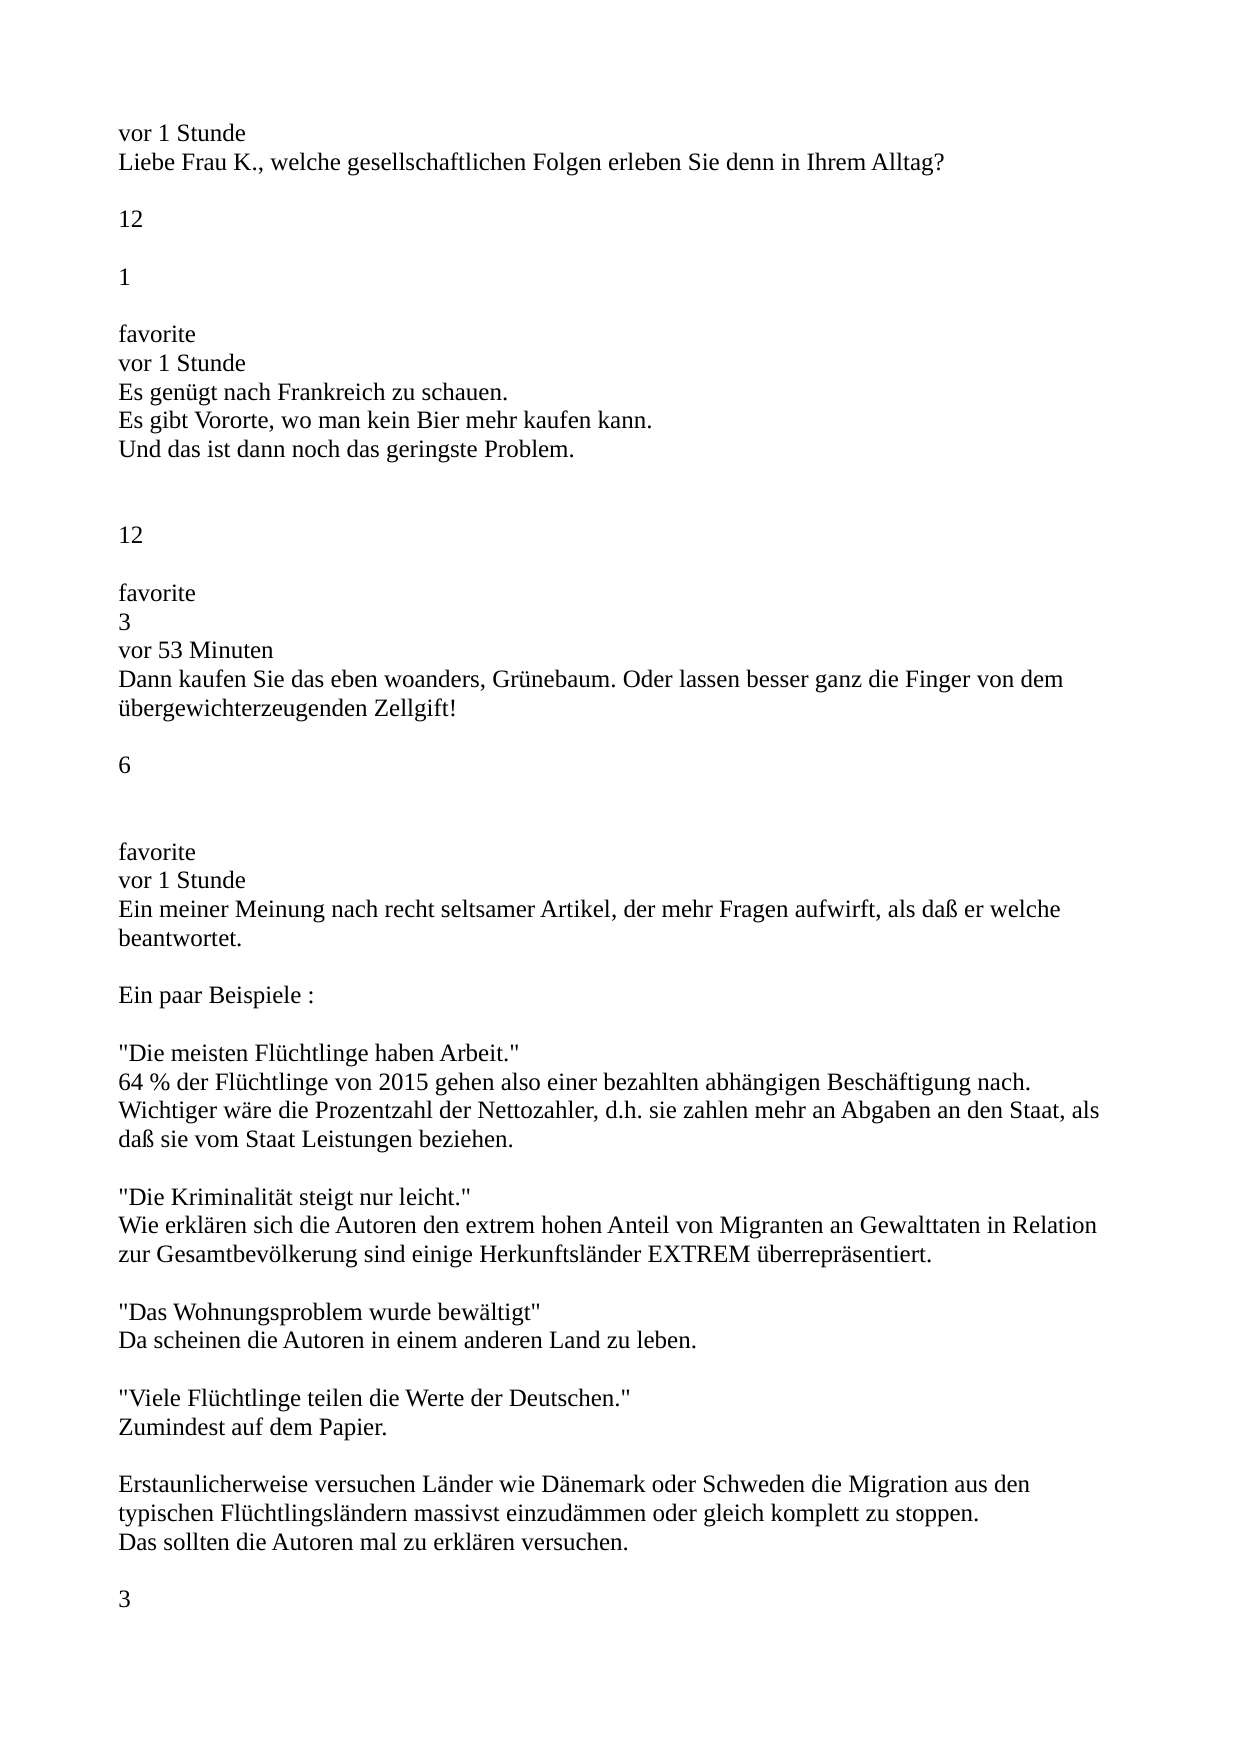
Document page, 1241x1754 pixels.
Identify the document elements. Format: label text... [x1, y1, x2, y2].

text favorite [118, 319, 1122, 348]
text Ein meiner Meinung nach recht seltsamer Artikel, der mehr Fragen aufwirft, als daß er welche beantwortet. [118, 894, 1122, 952]
text 3 [118, 1584, 1122, 1613]
text 12 [118, 521, 1122, 549]
text Das sollten die Autoren mal zu erklären versuchen. [118, 1527, 1122, 1556]
text vor 1 Stunde [118, 348, 1122, 377]
text Dann kaufen Sie das eben woanders, Grünebaum. Oder lassen besser ganz die Finger von dem übergewichterzeugenden Zellgift! [118, 664, 1122, 722]
text 1 [118, 262, 1122, 291]
text favorite [118, 837, 1122, 866]
text 64 % der Flüchtlinge von 2015 gehen also einer bezahlten abhängigen Beschäftigung nach. Wichtiger wäre die Prozentzahl der Nettozahler, d.h. sie zahlen mehr an Abgaben an den Staat, als daß sie vom Staat Leistungen beziehen. [118, 1067, 1122, 1153]
text "Das Wohnungsproblem wurde bewältigt" [118, 1297, 1122, 1326]
text vor 1 Stunde [118, 866, 1122, 894]
text Wie erklären sich die Autoren den extrem hohen Anteil von Migranten an Gewalttaten in Relation zur Gesamtbevölkerung sind einige Herkunftsländer EXTREM überrepräsentiert. [118, 1211, 1122, 1268]
text "Viele Flüchtlinge teilen die Werte der Deutschen." [118, 1383, 1122, 1412]
text Es genügt nach Frankreich zu schauen. [118, 377, 1122, 406]
text Ein paar Beispiele : [118, 981, 1122, 1009]
text "Die Kriminalität steigt nur leicht." [118, 1182, 1122, 1211]
text Und das ist dann noch das geringste Problem. [118, 434, 1122, 463]
text 3 [118, 607, 1122, 636]
text Es gibt Vororte, wo man kein Bier mehr kaufen kann. [118, 406, 1122, 434]
text 12 [118, 204, 1122, 233]
text Zumindest auf dem Papier. [118, 1412, 1122, 1441]
text Erstaunlicherweise versuchen Länder wie Dänemark oder Schweden die Migration aus den typischen Flüchtlingsländern massivst einzudämmen oder gleich komplett zu stoppen. [118, 1469, 1122, 1527]
text Liebe Frau K., welche gesellschaftlichen Folgen erleben Sie denn in Ihrem Alltag? [118, 147, 1122, 176]
text favorite [118, 578, 1122, 607]
text vor 53 Minuten [118, 636, 1122, 664]
text vor 1 Stunde [118, 118, 1122, 147]
text "Die meisten Flüchtlinge haben Arbeit." [118, 1038, 1122, 1067]
text 6 [118, 751, 1122, 779]
text Da scheinen die Autoren in einem anderen Land zu leben. [118, 1326, 1122, 1354]
